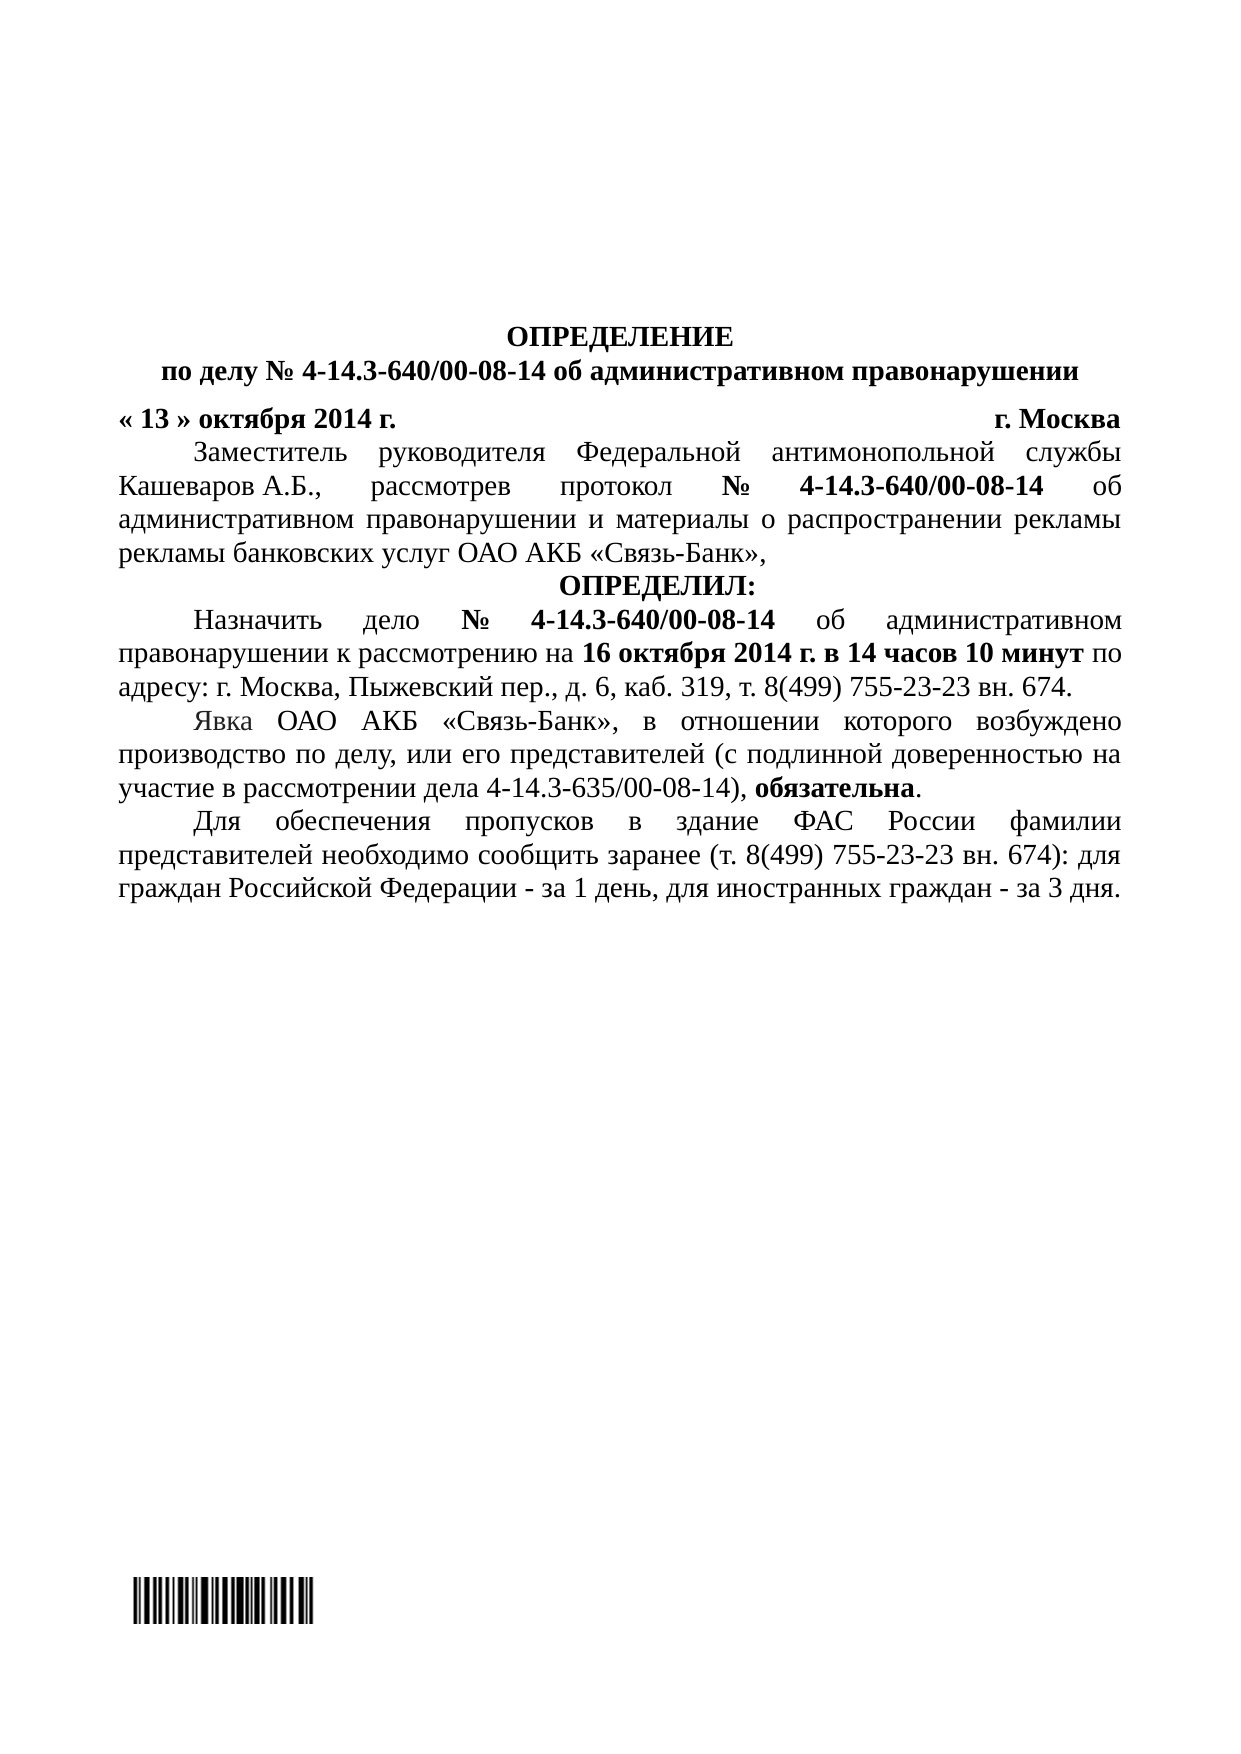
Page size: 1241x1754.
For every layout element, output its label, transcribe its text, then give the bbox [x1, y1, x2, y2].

text Назначить дело № 4-14.3-640/00-08-14 об административном правонарушении к рассмотрению на 16 октября 2014 г. в 14 часов 10 минут по адресу: г. Москва, Пыжевский пер., д. 6, каб. 319, т. 8(499) 755-23-23 вн. 674. [118, 602, 1122, 703]
picture [118, 1577, 331, 1624]
text ОПРЕДЕЛИЛ: [118, 568, 1122, 602]
text Для обеспечения пропусков в здание ФАС России фамилии представителей необходимо сообщить заранее (т. 8(499) 755-23-23 вн. 674): для граждан Российской Федерации - за 1 день, для иностранных граждан - за 3 дня. [118, 803, 1122, 904]
text Заместитель руководителя Федеральной антимонопольной службы Кашеваров А.Б., рассмотрев протокол № 4-14.3-640/00-08-14 об административном правонарушении и материалы о распространении рекламы рекламы банковских услуг ОАО АКБ «Связь-Банк», [118, 434, 1122, 568]
text ОПРЕДЕЛЕНИЕ [118, 319, 1122, 353]
text по делу № 4-14.3-640/00-08-14 об административном правонарушении [118, 353, 1122, 386]
text Явка ОАО АКБ «Связь-Банк», в отношении которого возбуждено производство по делу, или его представителей (с подлинной доверенностью на участие в рассмотрении дела 4-14.3-635/00-08-14), обязательна. [118, 703, 1122, 803]
text « 13 » октября 2014 г. г. Москва [118, 401, 1122, 434]
